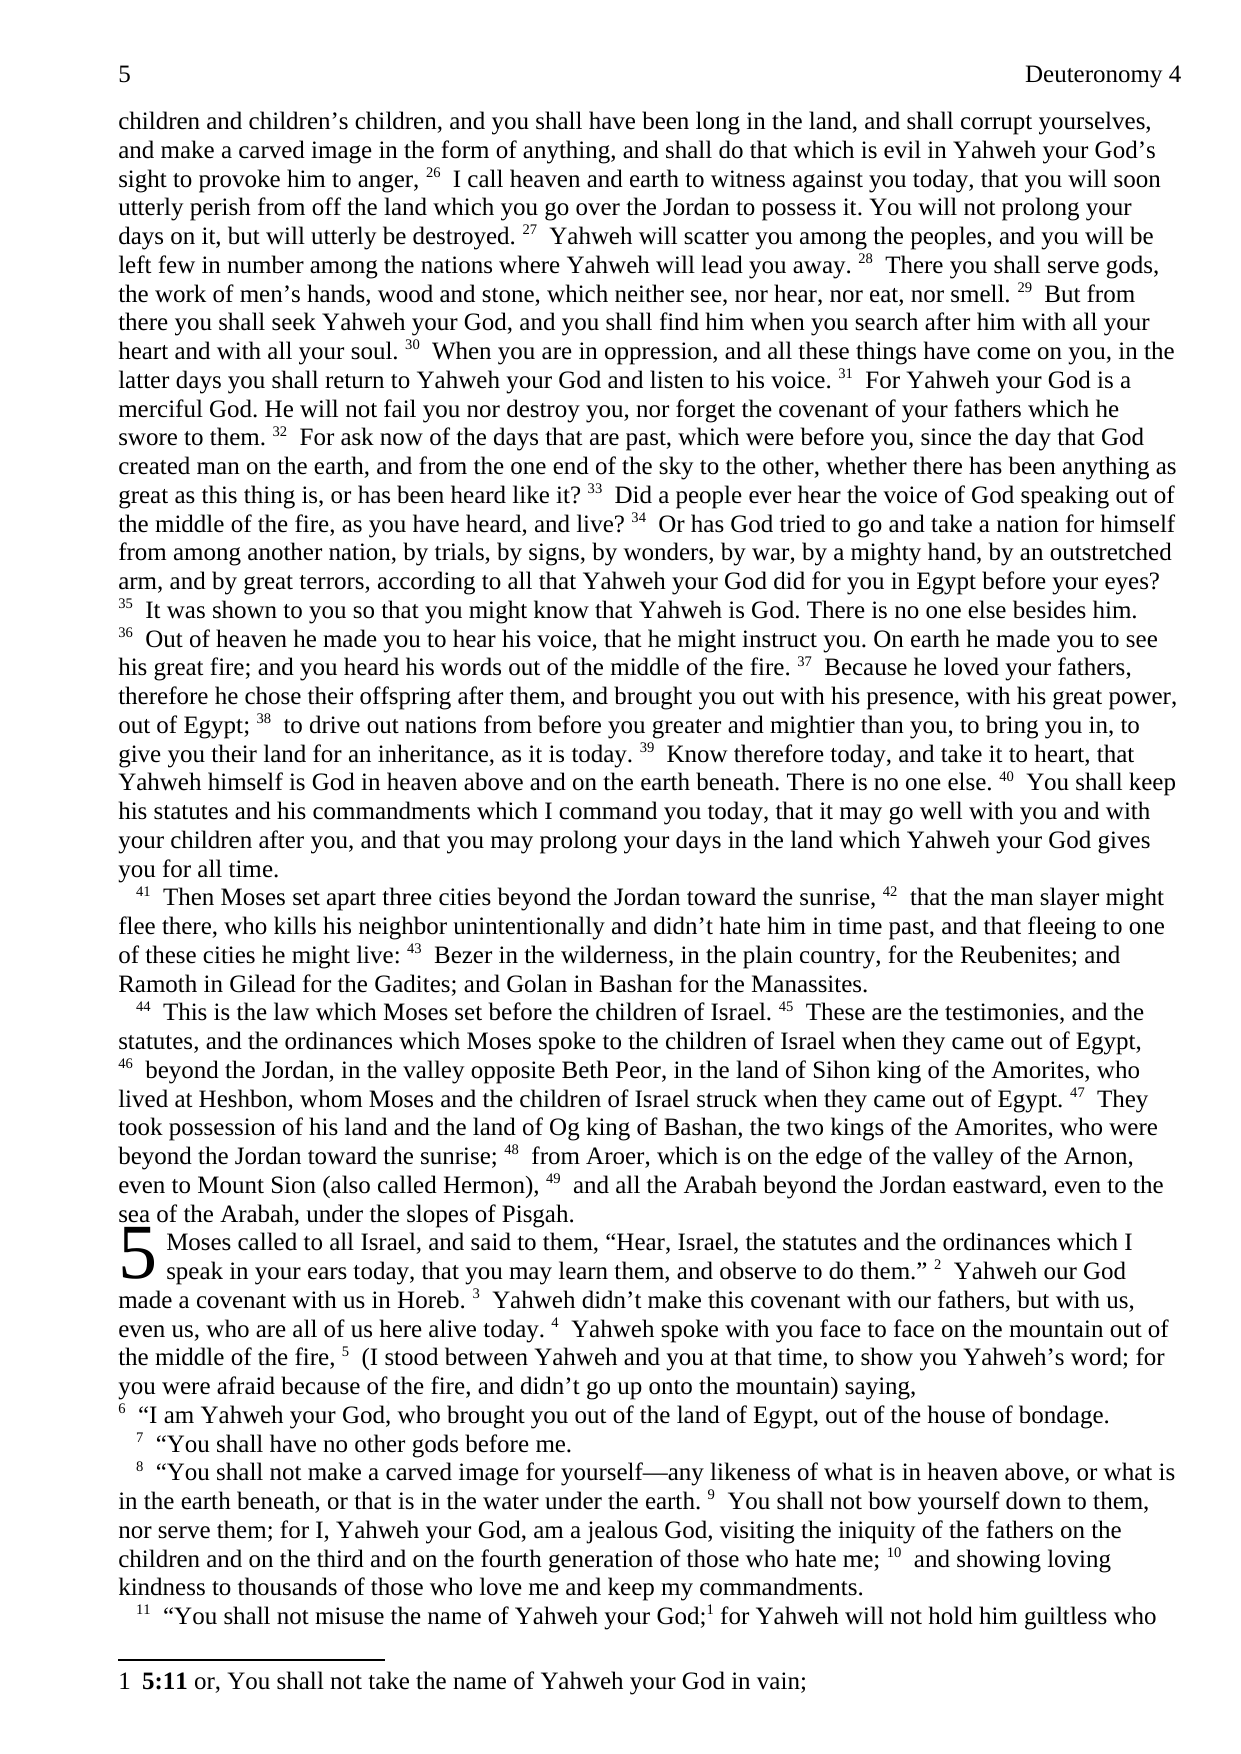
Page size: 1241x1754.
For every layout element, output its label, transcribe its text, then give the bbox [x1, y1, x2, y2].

text 8 “You shall not make a carved image for yourself—any likeness of what is in heaven above, or what is in the earth beneath, or that is in the water under the earth. 9 You shall not bow yourself down to them, nor serve them; for I, Yahweh your God, am a jealous God, visiting the iniquity of the fathers on the children and on the third and on the fourth generation of those who hate me; 10 and showing loving kindness to thousands of those who love me and keep my commandments. [118, 1457, 1181, 1601]
text children and children’s children, and you shall have been long in the land, and shall corrupt yourselves, and make a carved image in the form of anything, and shall do that which is evil in Yahweh your God’s sight to provoke him to anger, 26 I call heaven and earth to witness against you today, that you will soon utterly perish from off the land which you go over the Jordan to possess it. You will not prolong your days on it, but will utterly be destroyed. 27 Yahweh will scatter you among the peoples, and you will be left few in number among the nations where Yahweh will lead you away. 28 There you shall serve gods, the work of men’s hands, wood and stone, which neither see, nor hear, nor eat, nor smell. 29 But from there you shall seek Yahweh your God, and you shall find him when you search after him with all your heart and with all your soul. 30 When you are in oppression, and all these things have come on you, in the latter days you shall return to Yahweh your God and listen to his voice. 31 For Yahweh your God is a merciful God. He will not fail you nor destroy you, nor forget the covenant of your fathers which he swore to them. 32 For ask now of the days that are past, which were before you, since the day that God created man on the earth, and from the one end of the sky to the other, whether there has been anything as great as this thing is, or has been heard like it? 33 Did a people ever hear the voice of God speaking out of the middle of the fire, as you have heard, and live? 34 Or has God tried to go and take a nation for himself from among another nation, by trials, by signs, by wonders, by war, by a mighty hand, by an outstretched arm, and by great terrors, according to all that Yahweh your God did for you in Egypt before your eyes? 35 It was shown to you so that you might know that Yahweh is God. There is no one else besides him. 36 Out of heaven he made you to hear his voice, that he might instruct you. On earth he made you to see his great fire; and you heard his words out of the middle of the fire. 37 Because he loved your fathers, therefore he chose their offspring after them, and brought you out with his presence, with his great power, out of Egypt; 38 to drive out nations from before you greater and mightier than you, to bring you in, to give you their land for an inheritance, as it is today. 39 Know therefore today, and take it to heart, that Yahweh himself is God in heaven above and on the earth beneath. There is no one else. 40 You shall keep his statutes and his commandments which I command you today, that it may go well with you and with your children after you, and that you may prolong your days in the land which Yahweh your God gives you for all time. [118, 106, 1181, 882]
text 41 Then Moses set apart three cities beyond the Jordan toward the sunrise, 42 that the man slayer might flee there, who kills his neighbor unintentionally and didn’t hate him in time past, and that fleeing to one of these cities he might live: 43 Bezer in the wilderness, in the plain country, for the Reubenites; and Ramoth in Gilead for the Gadites; and Golan in Bashan for the Manassites. [118, 882, 1181, 997]
text 5Moses called to all Israel, and said to them, “Hear, Israel, the statutes and the ordinances which I speak in your ears today, that you may learn them, and observe to do them.” 2 Yahweh our God made a covenant with us in Horeb. 3 Yahweh didn’t make this covenant with our fathers, but with us, even us, who are all of us here alive today. 4 Yahweh spoke with you face to face on the mountain out of the middle of the fire, 5 (I stood between Yahweh and you at that time, to show you Yahweh’s word; for you were afraid because of the fire, and didn’t go up onto the mountain) saying, [118, 1227, 1181, 1400]
text 5:11 or, You shall not take the name of Yahweh your God in vain; [118, 1666, 1181, 1695]
text 11 “You shall not misuse the name of Yahweh your God; for Yahweh will not hold him guiltless who [118, 1601, 1181, 1630]
text 44 This is the law which Moses set before the children of Israel. 45 These are the testimonies, and the statutes, and the ordinances which Moses spoke to the children of Israel when they came out of Egypt, 46 beyond the Jordan, in the valley opposite Beth Peor, in the land of Sihon king of the Amorites, who lived at Heshbon, whom Moses and the children of Israel struck when they came out of Egypt. 47 They took possession of his land and the land of Og king of Bashan, the two kings of the Amorites, who were beyond the Jordan toward the sunrise; 48 from Aroer, which is on the edge of the valley of the Arnon, even to Mount Sion (also called Hermon), 49 and all the Arabah beyond the Jordan eastward, even to the sea of the Arabah, under the slopes of Pisgah. [118, 997, 1181, 1227]
text 6 “I am Yahweh your God, who brought you out of the land of Egypt, out of the house of bondage. [118, 1400, 1181, 1429]
text 7 “You shall have no other gods before me. [118, 1429, 1181, 1457]
